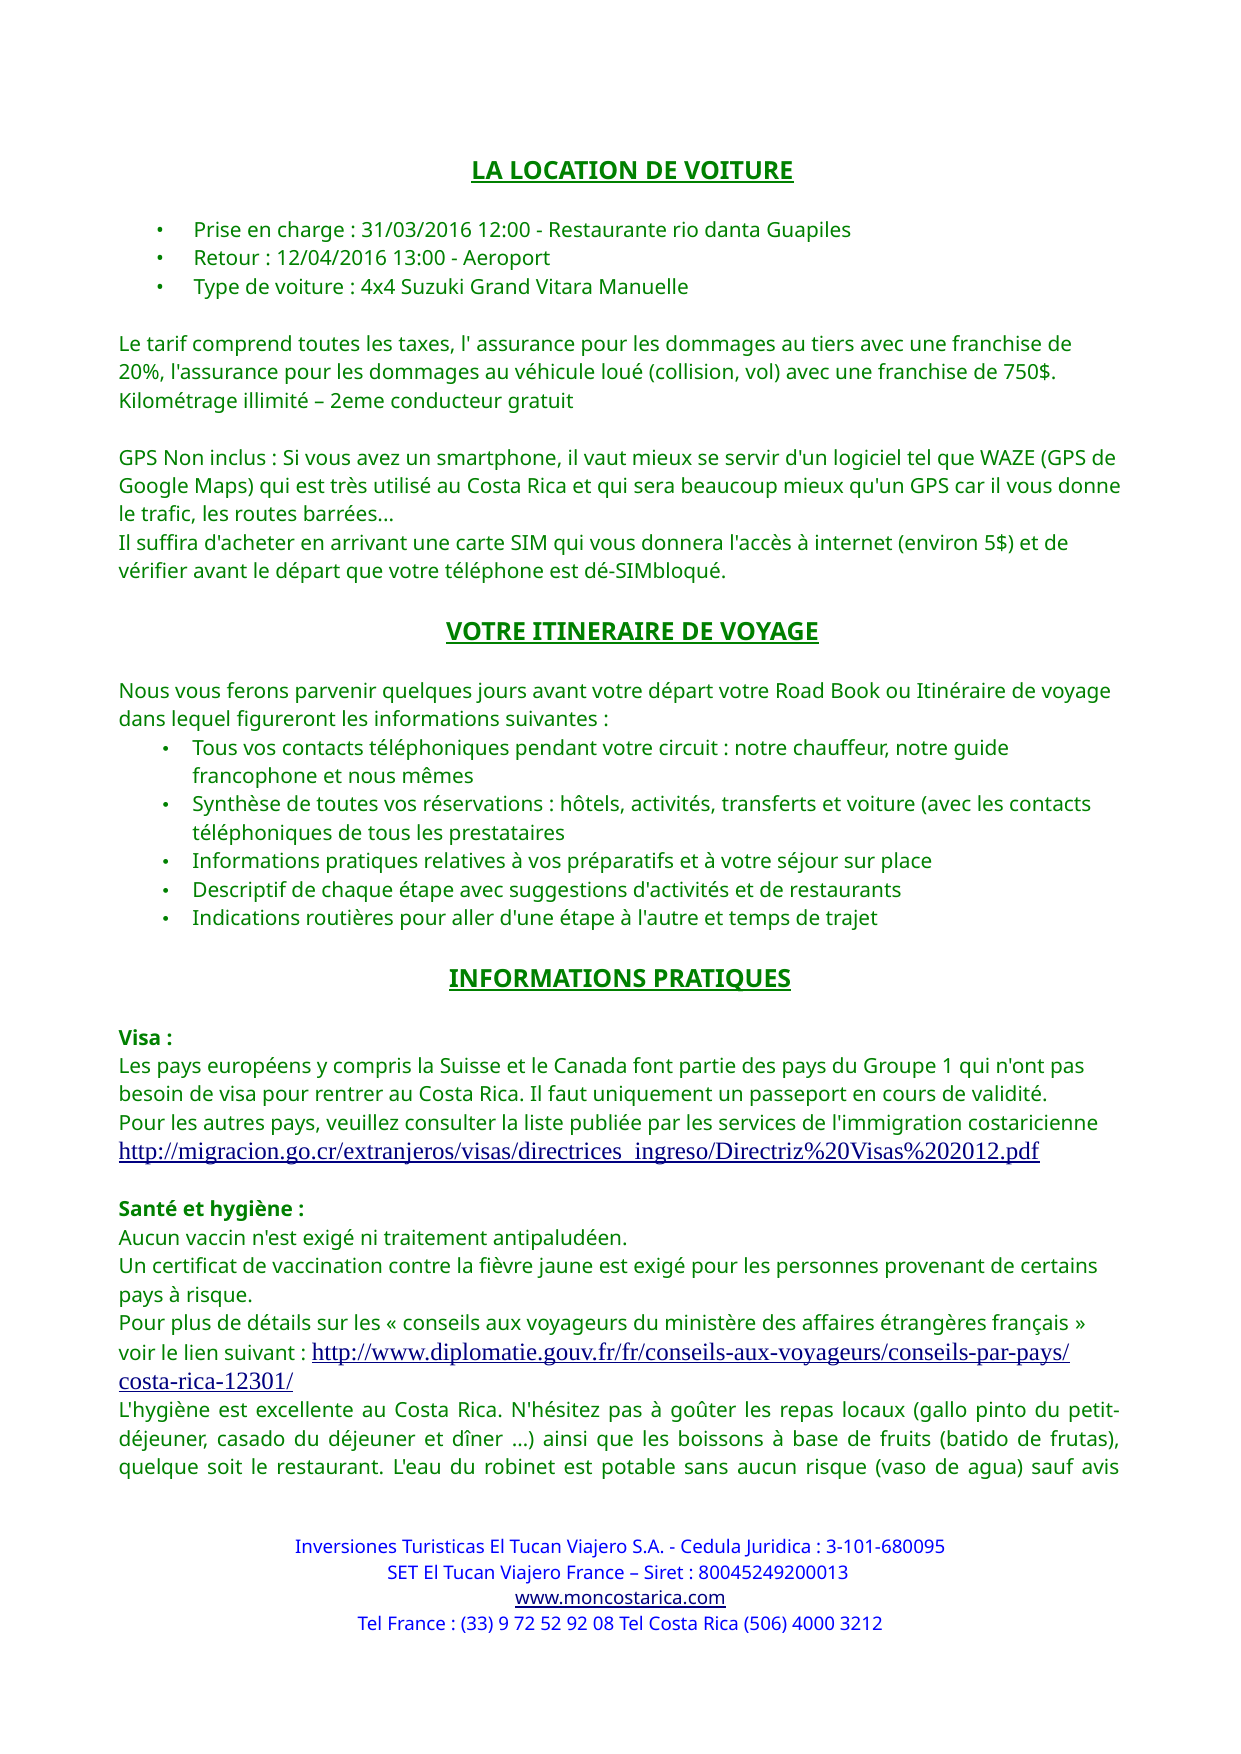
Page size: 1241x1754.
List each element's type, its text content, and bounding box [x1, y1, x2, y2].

list Retour : 12/04/2016 13:00 - Aeroport [156, 243, 1122, 272]
text INFORMATIONS PRATIQUES [118, 960, 1122, 994]
text VOTRE ITINERAIRE DE VOYAGE [118, 613, 1146, 647]
text Un certificat de vaccination contre la fièvre jaune est exigé pour les personnes provenant de certains pays à risque. [118, 1251, 1122, 1308]
list Type de voiture : 4x4 Suzuki Grand Vitara Manuelle [156, 272, 1122, 300]
list Descriptif de chaque étape avec suggestions d'activités et de restaurants [162, 875, 1122, 903]
text http://migracion.go.cr/extranjeros/visas/directrices_ingreso/Directriz%20Visas%202012.pdf [118, 1136, 1122, 1166]
text Le tarif comprend toutes les taxes, l' assurance pour les dommages au tiers avec une franchise de 20%, l'assurance pour les dommages au véhicule loué (collision, vol) avec une franchise de 750$. [118, 329, 1122, 386]
text GPS Non inclus : Si vous avez un smartphone, il vaut mieux se servir d'un logiciel tel que WAZE (GPS de Google Maps) qui est très utilisé au Costa Rica et qui sera beaucoup mieux qu'un GPS car il vous donne le trafic, les routes barrées... Il suffira d'acheter en arrivant une carte SIM qui vous donnera l'accès à internet (environ 5$) et de vérifier avant le départ que votre téléphone est dé-SIMbloqué. [118, 443, 1122, 585]
text Visa : [118, 1023, 1122, 1051]
text Les pays européens y compris la Suisse et le Canada font partie des pays du Groupe 1 qui n'ont pas besoin de visa pour rentrer au Costa Rica. Il faut uniquement un passeport en cours de validité. [118, 1051, 1122, 1108]
list Prise en charge : 31/03/2016 12:00 - Restaurante rio danta Guapiles [156, 215, 1122, 243]
text Nous vous ferons parvenir quelques jours avant votre départ votre Road Book ou Itinéraire de voyage dans lequel figureront les informations suivantes : [118, 676, 1146, 733]
text LA LOCATION DE VOITURE [118, 152, 1146, 186]
list Tous vos contacts téléphoniques pendant votre circuit : notre chauffeur, notre guide francophone et nous mêmes [162, 733, 1122, 789]
text Pour plus de détails sur les « conseils aux voyageurs du ministère des affaires étrangères français » voir le lien suivant : http://www.diplomatie.gouv.fr/fr/conseils-aux-voyageurs/conseils-par-pays/costa-rica-12301/ [118, 1308, 1122, 1396]
list Synthèse de toutes vos réservations : hôtels, activités, transferts et voiture (avec les contacts téléphoniques de tous les prestataires [162, 789, 1122, 846]
text Pour les autres pays, veuillez consulter la liste publiée par les services de l'immigration costaricienne [118, 1108, 1122, 1136]
list Informations pratiques relatives à vos préparatifs et à votre séjour sur place [162, 846, 1122, 875]
text Santé et hygiène : Aucun vaccin n'est exigé ni traitement antipaludéen. [118, 1194, 1122, 1251]
list Indications routières pour aller d'une étape à l'autre et temps de trajet [162, 903, 1122, 932]
text Kilométrage illimité – 2eme conducteur gratuit [118, 386, 1122, 414]
text L'hygiène est excellente au Costa Rica. N'hésitez pas à goûter les repas locaux (gallo pinto du petit-déjeuner, casado du déjeuner et dîner …) ainsi que les boissons à base de fruits (batido de frutas), quelque soit le restaurant. L'eau du robinet est potable sans aucun risque (vaso de agua) sauf avis [118, 1396, 1122, 1481]
